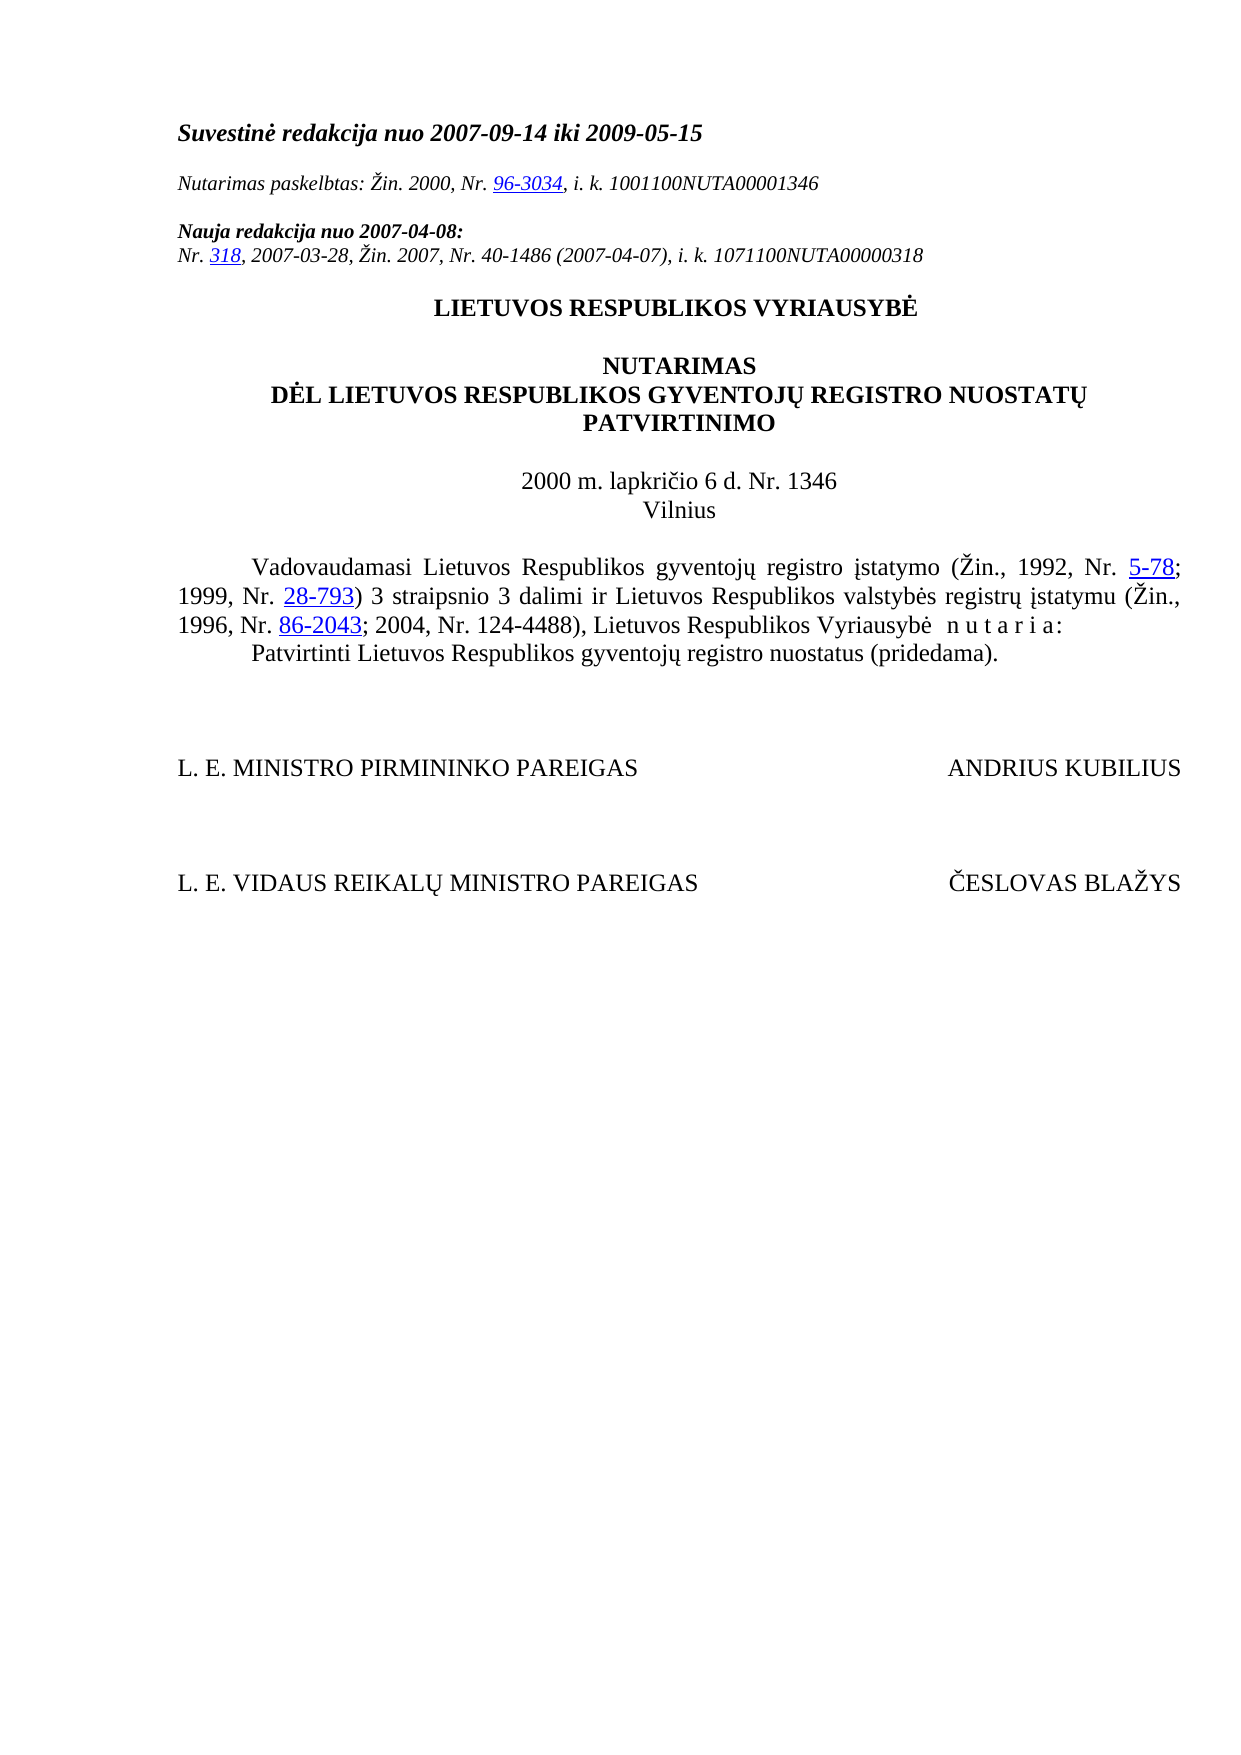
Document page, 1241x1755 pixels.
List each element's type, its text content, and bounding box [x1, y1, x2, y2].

text 2000 m. lapkričio 6 d. Nr. 1346 [177, 466, 1181, 495]
text Nutarimas paskelbtas: Žin. 2000, Nr. 96-3034, i. k. 1001100NUTA00001346 [177, 171, 1181, 195]
text DĖL LIETUVOS RESPUBLIKOS GYVENTOJŲ REGISTRO NUOSTATŲ PATVIRTINIMO [177, 380, 1181, 437]
text Suvestinė redakcija nuo 2007-09-14 iki 2009-05-15 [177, 118, 1181, 147]
text Vilnius [177, 495, 1181, 523]
text L. E. MINISTRO PIRMININKO PAREIGAS ANDRIUS KUBILIUS [177, 753, 1181, 782]
text Vadovaudamasi Lietuvos Respublikos gyventojų registro įstatymo (Žin., 1992, Nr. 5-78; 1999, Nr. 28-793) 3 straipsnio 3 dalimi ir Lietuvos Respublikos valstybės registrų įstatymu (Žin., 1996, Nr. 86-2043; 2004, Nr. 124-4488), Lietuvos Respublikos Vyriausybė nutaria: [177, 552, 1181, 638]
text Patvirtinti Lietuvos Respublikos gyventojų registro nuostatus (pridedama). [177, 638, 1181, 667]
text NUTARIMAS [177, 351, 1181, 380]
text Nr. 318, 2007-03-28, Žin. 2007, Nr. 40-1486 (2007-04-07), i. k. 1071100NUTA00000318 [177, 243, 1181, 267]
text LIETUVOS RESPUBLIKOS VYRIAUSYBĖ [177, 293, 1181, 322]
text L. E. VIDAUS REIKALŲ MINISTRO PAREIGAS ČESLOVAS BLAŽYS [177, 868, 1181, 897]
text Nauja redakcija nuo 2007-04-08: [177, 219, 1181, 243]
